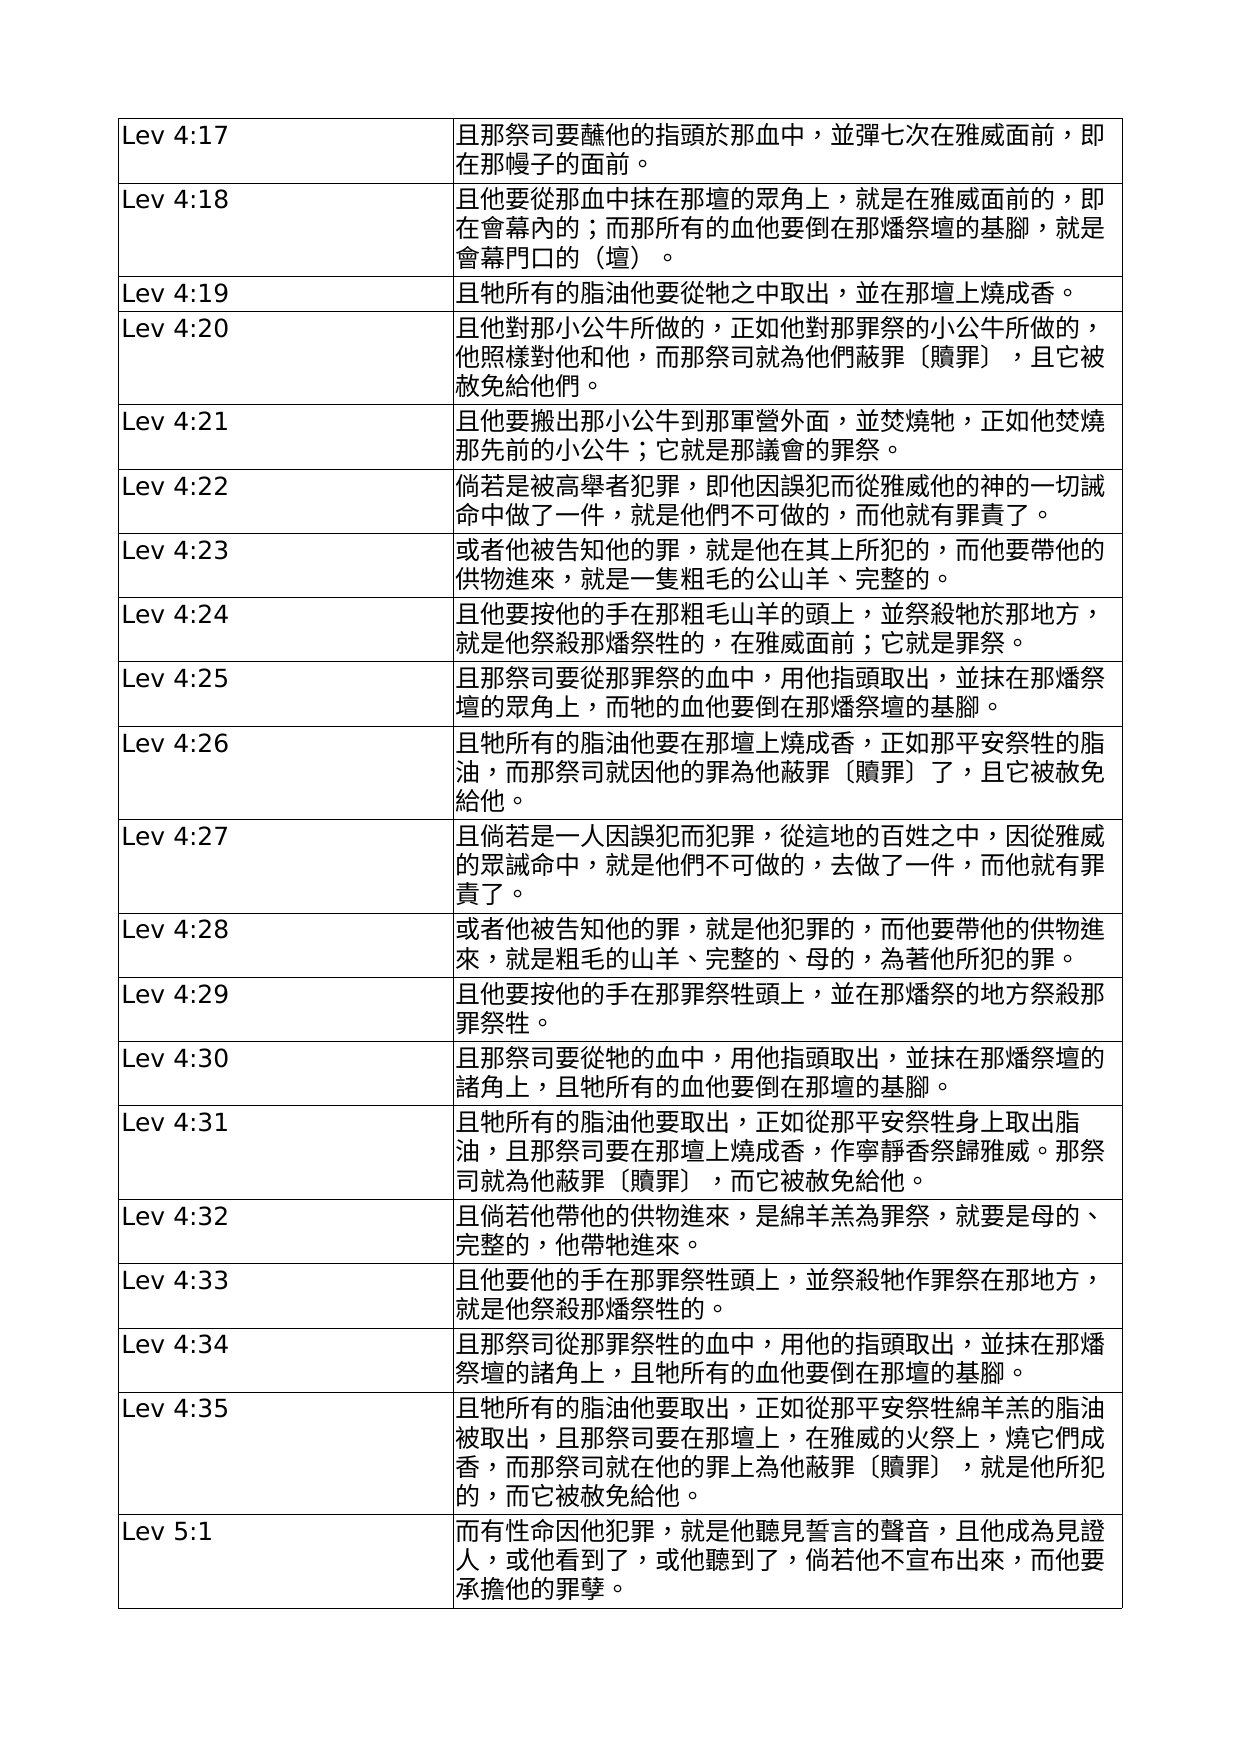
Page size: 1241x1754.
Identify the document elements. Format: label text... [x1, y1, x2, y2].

table_cell 且他要按他的手在那罪祭牲頭上，並在那燔祭的地方祭殺那罪祭牲。 [454, 978, 1122, 1041]
table_cell 且牠所有的脂油他要從牠之中取出，並在那壇上燒成香。 [454, 277, 1122, 311]
table_cell Lev 4:33 [119, 1264, 453, 1327]
table_cell Lev 4:28 [119, 914, 453, 977]
table_cell Lev 5:1 [119, 1515, 453, 1608]
table_cell 且牠所有的脂油他要取出，正如從那平安祭牲綿羊羔的脂油被取出，且那祭司要在那壇上，在雅威的火祭上，燒它們成香，而那祭司就在他的罪上為他蔽罪〔贖罪〕，就是他所犯的，而它被赦免給他。 [454, 1393, 1122, 1514]
table_cell 且他要他的手在那罪祭牲頭上，並祭殺牠作罪祭在那地方，就是他祭殺那燔祭牲的。 [454, 1264, 1122, 1327]
table_cell 且倘若是一人因誤犯而犯罪，從這地的百姓之中，因從雅威的眾誡命中，就是他們不可做的，去做了一件，而他就有罪責了。 [454, 820, 1122, 913]
table_cell Lev 4:27 [119, 820, 453, 913]
table_cell 且那祭司要從那罪祭的血中，用他指頭取出，並抹在那燔祭壇的眾角上，而牠的血他要倒在那燔祭壇的基腳。 [454, 662, 1122, 726]
table_cell 且他要按他的手在那粗毛山羊的頭上，並祭殺牠於那地方，就是他祭殺那燔祭牲的，在雅威面前；它就是罪祭。 [454, 598, 1122, 661]
table_cell Lev 4:24 [119, 598, 453, 661]
table_cell Lev 4:17 [119, 119, 453, 182]
table_cell Lev 4:26 [119, 727, 453, 819]
table_cell 且他對那小公牛所做的，正如他對那罪祭的小公牛所做的，他照樣對他和他，而那祭司就為他們蔽罪〔贖罪〕，且它被赦免給他們。 [454, 312, 1122, 404]
table_cell 且那祭司要蘸他的指頭於那血中，並彈七次在雅威面前，即在那幔子的面前。 [454, 119, 1122, 182]
table_cell 倘若是被高舉者犯罪，即他因誤犯而從雅威他的神的一切誡命中做了一件，就是他們不可做的，而他就有罪責了。 [454, 470, 1122, 533]
table_cell 且倘若他帶他的供物進來，是綿羊羔為罪祭，就要是母的、完整的，他帶牠進來。 [454, 1200, 1122, 1263]
table_cell Lev 4:21 [119, 405, 453, 469]
table_cell 且牠所有的脂油他要在那壇上燒成香，正如那平安祭牲的脂油，而那祭司就因他的罪為他蔽罪〔贖罪〕了，且它被赦免給他。 [454, 727, 1122, 819]
table_cell Lev 4:30 [119, 1042, 453, 1105]
table_cell 或者他被告知他的罪，就是他犯罪的，而他要帶他的供物進來，就是粗毛的山羊、完整的、母的，為著他所犯的罪。 [454, 914, 1122, 977]
table_cell Lev 4:23 [119, 534, 453, 597]
table_cell Lev 4:22 [119, 470, 453, 533]
table_cell Lev 4:25 [119, 662, 453, 726]
table_cell Lev 4:32 [119, 1200, 453, 1263]
table_cell Lev 4:18 [119, 184, 453, 276]
table_cell 而有性命因他犯罪，就是他聽見誓言的聲音，且他成為見證人，或他看到了，或他聽到了，倘若他不宣布出來，而他要承擔他的罪孽。 [454, 1515, 1122, 1608]
table_cell Lev 4:34 [119, 1329, 453, 1392]
table_cell 且他要搬出那小公牛到那軍營外面，並焚燒牠，正如他焚燒那先前的小公牛；它就是那議會的罪祭。 [454, 405, 1122, 469]
table_cell 且他要從那血中抹在那壇的眾角上，就是在雅威面前的，即在會幕內的；而那所有的血他要倒在那燔祭壇的基腳，就是會幕門口的（壇）。 [454, 184, 1122, 276]
table_cell Lev 4:20 [119, 312, 453, 404]
table_cell 且那祭司要從牠的血中，用他指頭取出，並抹在那燔祭壇的諸角上，且牠所有的血他要倒在那壇的基腳。 [454, 1042, 1122, 1105]
table_cell Lev 4:29 [119, 978, 453, 1041]
table_cell Lev 4:31 [119, 1106, 453, 1199]
table_cell Lev 4:19 [119, 277, 453, 311]
table_cell Lev 4:35 [119, 1393, 453, 1514]
table_cell 且那祭司從那罪祭牲的血中，用他的指頭取出，並抹在那燔祭壇的諸角上，且牠所有的血他要倒在那壇的基腳。 [454, 1329, 1122, 1392]
table_cell 且牠所有的脂油他要取出，正如從那平安祭牲身上取出脂油，且那祭司要在那壇上燒成香，作寧靜香祭歸雅威。那祭司就為他蔽罪〔贖罪〕，而它被赦免給他。 [454, 1106, 1122, 1199]
table_cell 或者他被告知他的罪，就是他在其上所犯的，而他要帶他的供物進來，就是一隻粗毛的公山羊、完整的。 [454, 534, 1122, 597]
